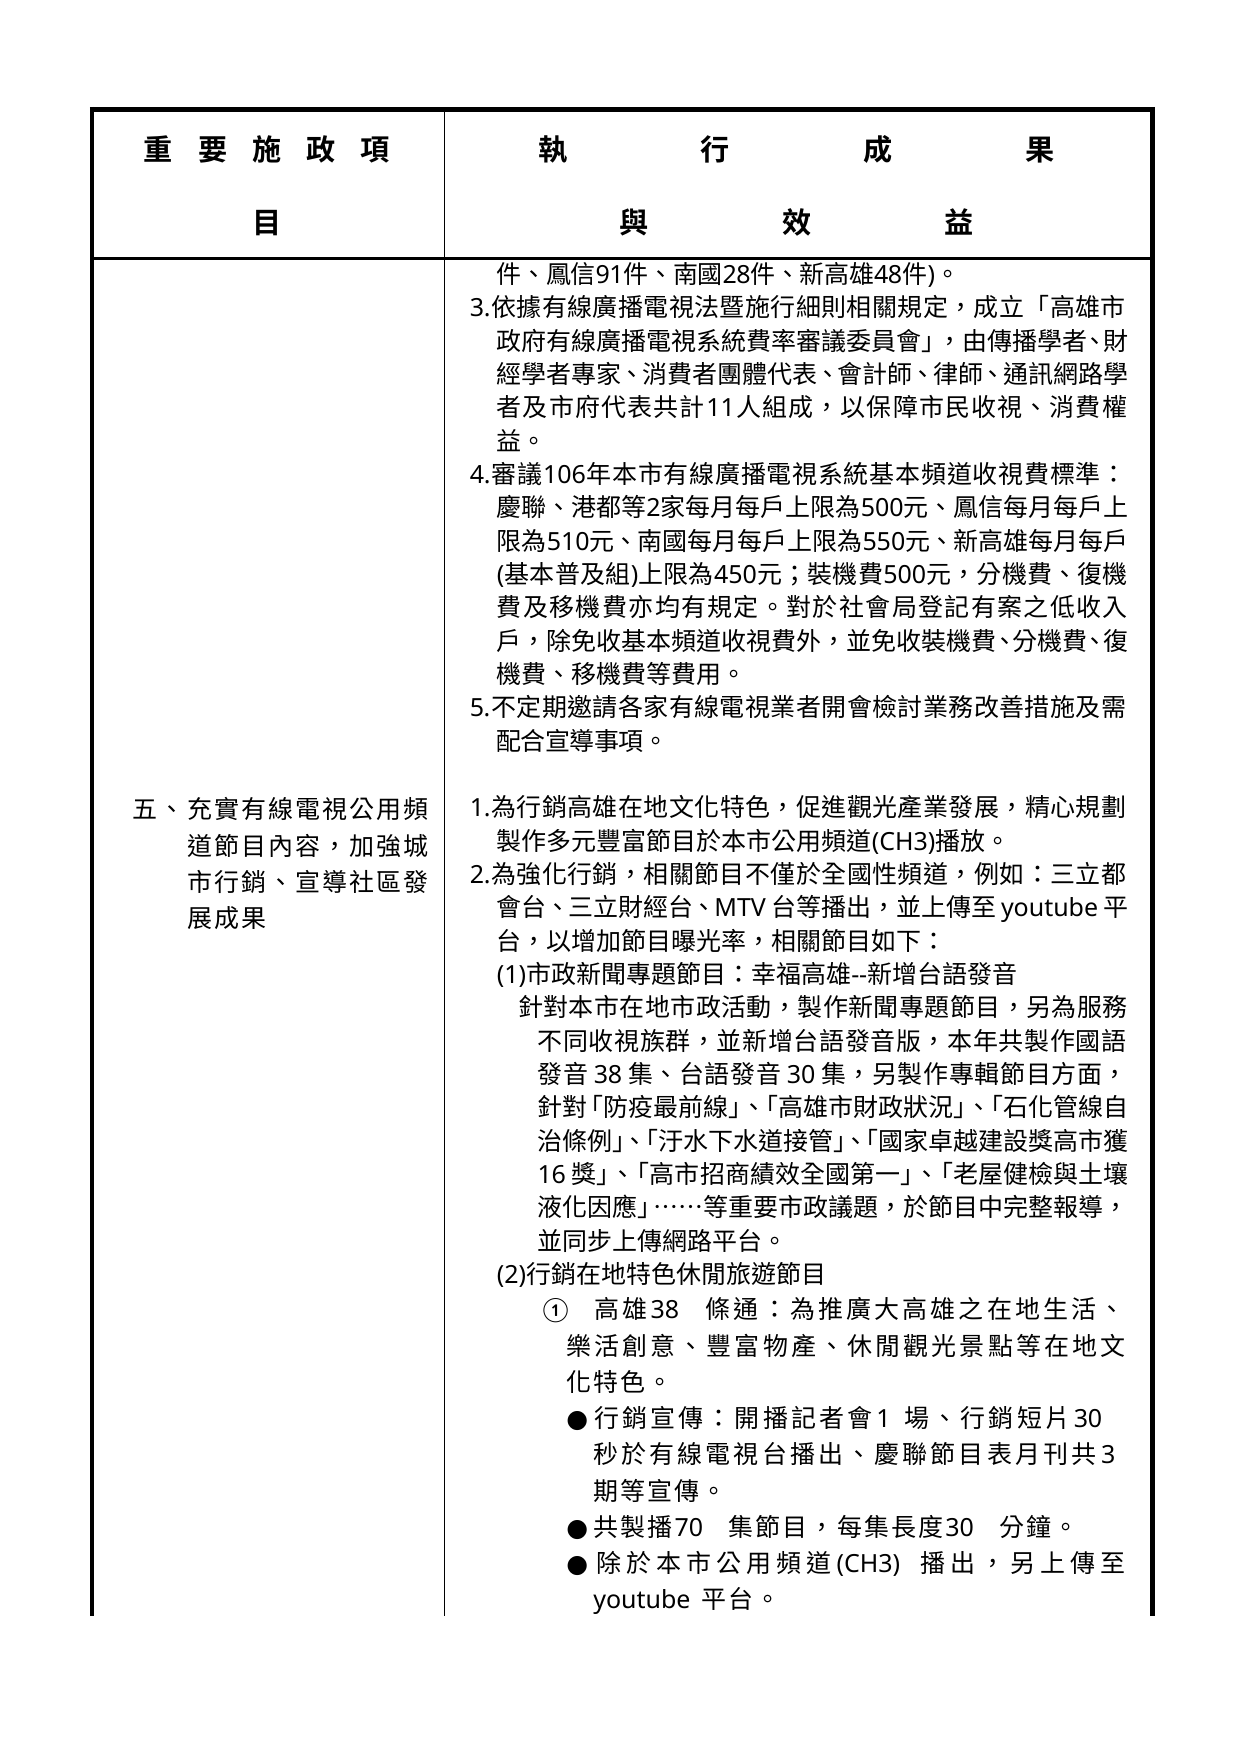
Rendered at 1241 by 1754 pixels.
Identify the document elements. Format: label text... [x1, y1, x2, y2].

table_header 重要施政項目 [94, 112, 444, 257]
table_cell 件、鳳信91件、南國28件、新高雄48件)。 3.依據有線廣播電視法暨施行細則相關規定，成立「高雄市政府有線廣播電視系統費率審議委員會」，由傳播學者、財經學者專家、消費者團體代表、會計師、律師、通訊網路學者及市府代表共計11人組成，以保障市民收視、消費權益。 4.審議106年本市有線廣播電視系統基本頻道收視費標準：慶聯、港都等2家每月每戶上限為500元、鳳信每月每戶上限為510元、南國每月每戶上限為550元、新高雄每月每戶(基本普及組)上限為450元；裝機費500元，分機費、復機費及移機費亦均有規定。對於社會局登記有案之低收入戶，除免收基本頻道收視費外，並免收裝機費、分機費、復機費、移機費等費用。 5.不定期邀請各家有線電視業者開會檢討業務改善措施及需配合宣導事項。 [445, 260, 1150, 790]
table_header 執 行 成 果 與 效 益 [445, 112, 1150, 257]
table_cell [94, 260, 444, 790]
table_cell 五、充實有線電視公用頻道節目內容，加強城市行銷、宣導社區發展成果 [94, 790, 444, 1616]
table_cell 1.為行銷高雄在地文化特色，促進觀光產業發展，精心規劃製作多元豐富節目於本市公用頻道(CH3)播放。 2.為強化行銷，相關節目不僅於全國性頻道，例如：三立都會台、三立財經台、MTV台等播出，並上傳至youtube平台，以增加節目曝光率，相關節目如下： (1)市政新聞專題節目：幸福高雄--新增台語發音 針對本市在地市政活動，製作新聞專題節目，另為服務不同收視族群，並新增台語發音版，本年共製作國語發音38集、台語發音30集，另製作專輯節目方面，針對「防疫最前線」、「高雄市財政狀況」、「石化管線自治條例」、「汙水下水道接管」、「國家卓越建設獎高市獲16獎」、「高市招商績效全國第一」、「老屋健檢與土壤液化因應」……等重要市政議題，於節目中完整報導，並同步上傳網路平台。 (2)行銷在地特色休閒旅遊節目 ①高雄38條通：為推廣大高雄之在地生活、樂活創意、豐富物產、休閒觀光景點等在地文化特色。 ●行銷宣傳：開播記者會1場、行銷短片30秒於有線電視台播出、慶聯節目表月刊共3期等宣傳。 ●共製播70集節目，每集長度30分鐘。 ●除於本市公用頻道(CH3)播出，另上傳至youtube平台。 [445, 790, 1150, 1616]
